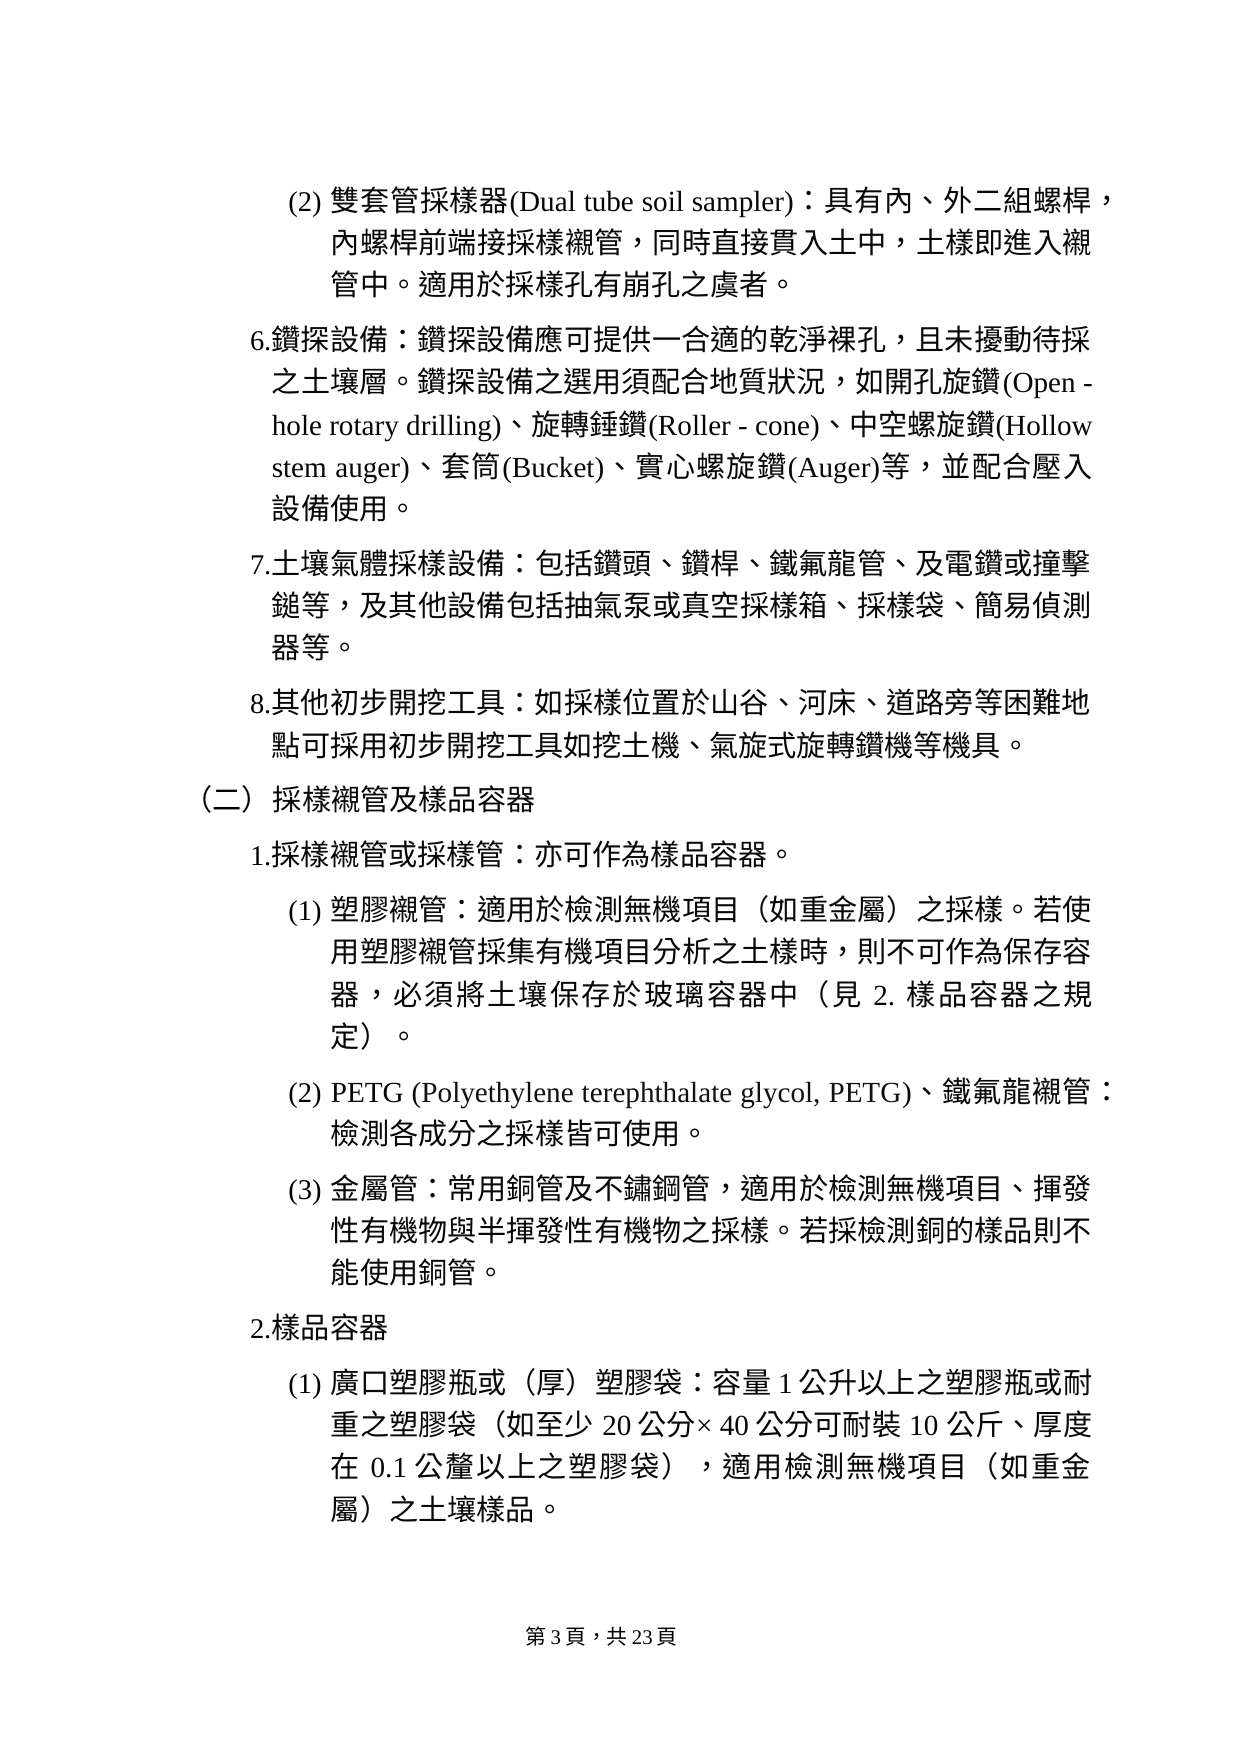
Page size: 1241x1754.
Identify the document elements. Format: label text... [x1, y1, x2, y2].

list 採樣襯管或採樣管：亦可作為樣品容器。 [250, 832, 1093, 874]
list 廣口塑膠瓶或（厚）塑膠袋：容量1公升以上之塑膠瓶或耐重之塑膠袋（如至少 20公分× 40公分可耐裝 10 公斤、厚度在 0.1公釐以上之塑膠袋），適用檢測無機項目（如重金屬）之土壤樣品。 [260, 1359, 1093, 1529]
list 土壤氣體採樣設備：包括鑽頭、鑽桿、鐵氟龍管、及電鑽或撞擊鎚等，及其他設備包括抽氣泵或真空採樣箱、採樣袋、簡易偵測器等。 [250, 541, 1093, 667]
list 鑽探設備：鑽探設備應可提供一合適的乾淨裸孔，且未擾動待採之土壤層。鑽探設備之選用須配合地質狀況，如開孔旋鑽(Open - hole rotary drilling)、旋轉錘鑽(Roller - cone)、中空螺旋鑽(Hollow stem auger)、套筒(Bucket)、實心螺旋鑽(Auger)等，並配合壓入設備使用。 [250, 317, 1093, 528]
list 採樣襯管及樣品容器 [183, 777, 1093, 819]
list 樣品容器 [250, 1305, 1093, 1347]
list 金屬管：常用銅管及不鏽鋼管，適用於檢測無機項目、揮發性有機物與半揮發性有機物之採樣。若採檢測銅的樣品則不能使用銅管。 [260, 1165, 1093, 1292]
list 雙套管採樣器(Dual tube soil sampler)：具有內、外二組螺桿，內螺桿前端接採樣襯管，同時直接貫入土中，土樣即進入襯管中。適用於採樣孔有崩孔之虞者。 [260, 177, 1093, 304]
list 塑膠襯管：適用於檢測無機項目（如重金屬）之採樣。若使用塑膠襯管採集有機項目分析之土樣時，則不可作為保存容器，必須將土壤保存於玻璃容器中（見 2. 樣品容器之規定）。 [260, 887, 1093, 1056]
list PETG (Polyethylene terephthalate glycol, PETG)、鐵氟龍襯管：檢測各成分之採樣皆可使用。 [260, 1068, 1093, 1153]
list 其他初步開挖工具：如採樣位置於山谷、河床、道路旁等困難地點可採用初步開挖工具如挖土機、氣旋式旋轉鑽機等機具。 [250, 680, 1093, 764]
